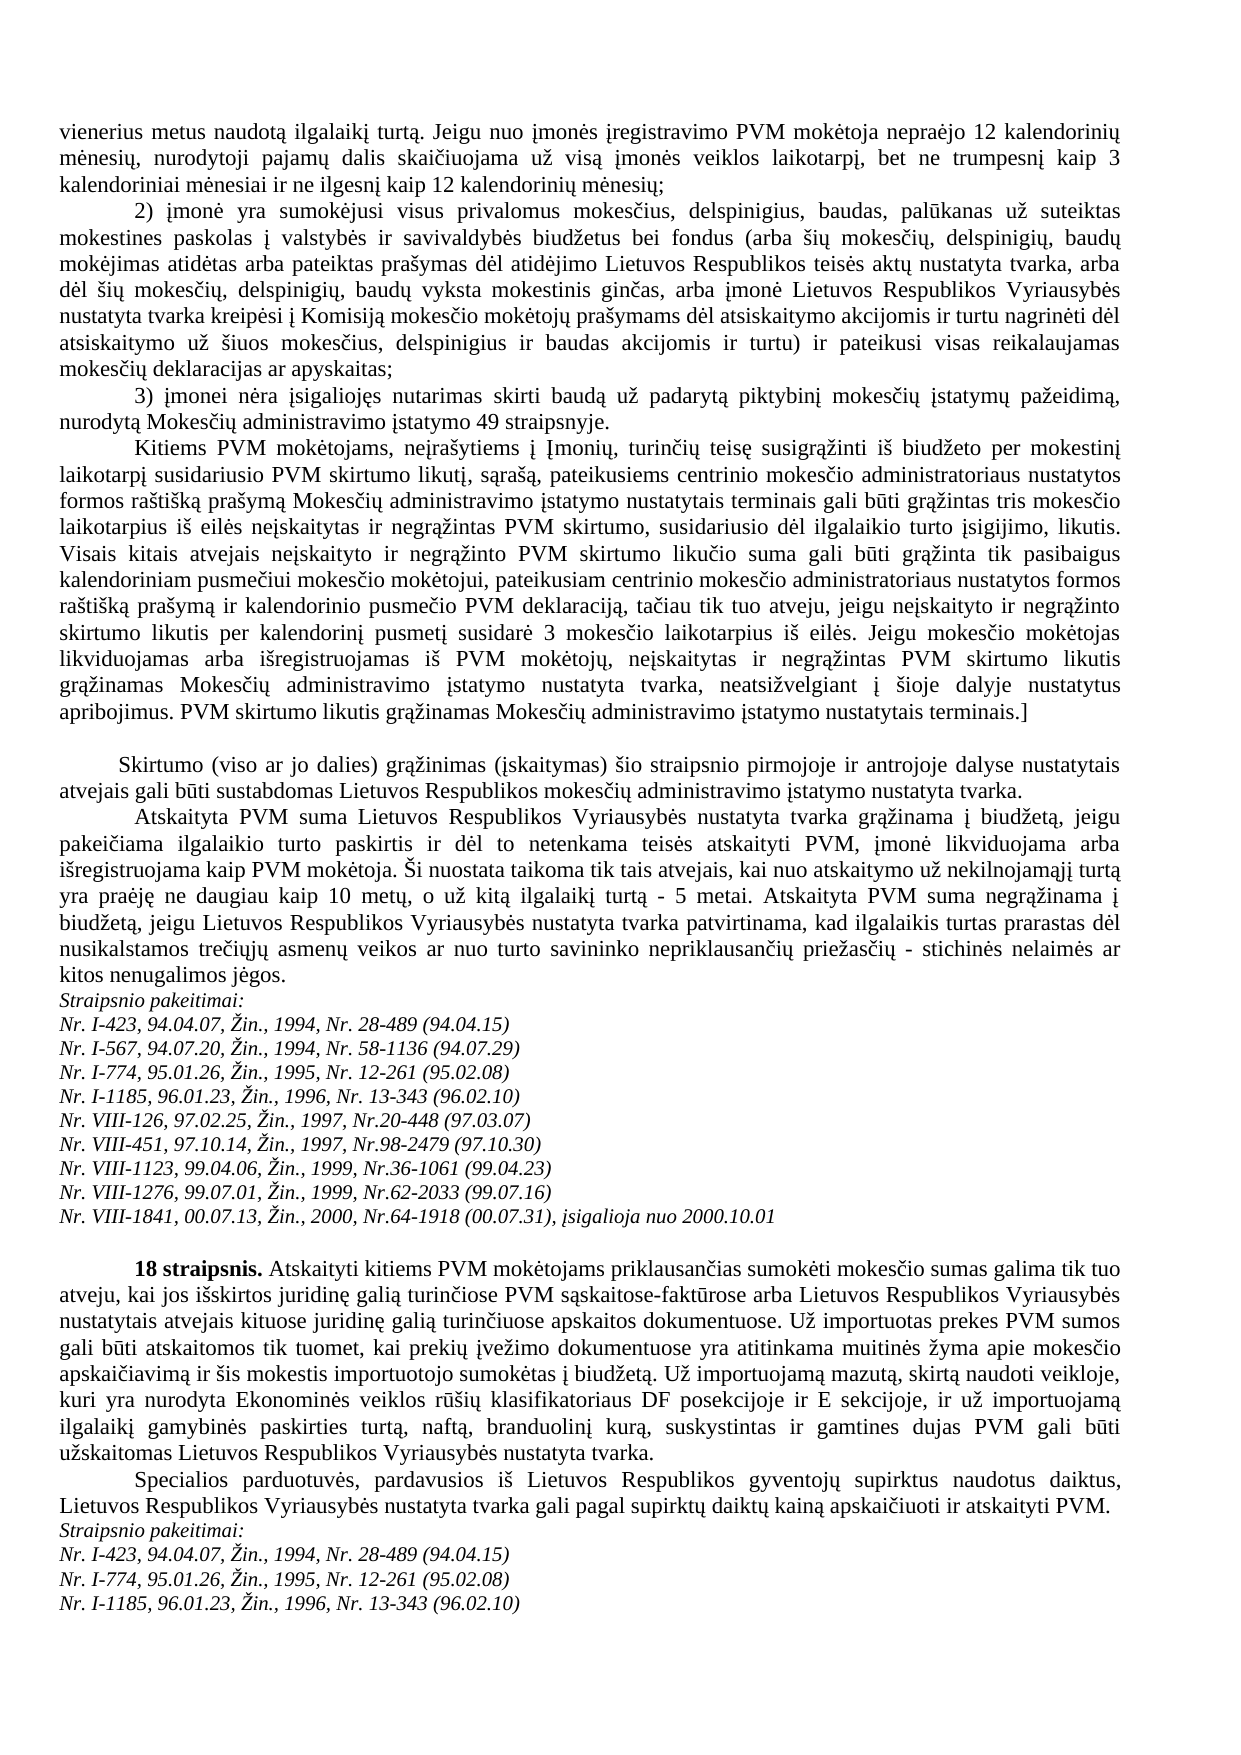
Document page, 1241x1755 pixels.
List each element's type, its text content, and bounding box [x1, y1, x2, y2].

text 18 straipsnis. Atskaityti kitiems PVM mokėtojams priklausančias sumokėti mokesčio sumas galima tik tuo atveju, kai jos išskirtos juridinę galią turinčiose PVM sąskaitose-faktūrose arba Lietuvos Respublikos Vyriausybės nustatytais atvejais kituose juridinę galią turinčiuose apskaitos dokumentuose. Už importuotas prekes PVM sumos gali būti atskaitomos tik tuomet, kai prekių įvežimo dokumentuose yra atitinkama muitinės žyma apie mokesčio apskaičiavimą ir šis mokestis importuotojo sumokėtas į biudžetą. Už importuojamą mazutą, skirtą naudoti veikloje, kuri yra nurodyta Ekonominės veiklos rūšių klasifikatoriaus DF posekcijoje ir E sekcijoje, ir už importuojamą ilgalaikį gamybinės paskirties turtą, naftą, branduolinį kurą, suskystintas ir gamtines dujas PVM gali būti užskaitomas Lietuvos Respublikos Vyriausybės nustatyta tvarka. [59, 1255, 1122, 1466]
text Skirtumo (viso ar jo dalies) grąžinimas (įskaitymas) šio straipsnio pirmojoje ir antrojoje dalyse nustatytais atvejais gali būti sustabdomas Lietuvos Respublikos mokesčių administravimo įstatymo nustatyta tvarka. [59, 751, 1122, 803]
text Nr. VIII-126, 97.02.25, Žin., 1997, Nr.20-448 (97.03.07) [59, 1108, 1122, 1132]
text Nr. I-774, 95.01.26, Žin., 1995, Nr. 12-261 (95.02.08) [59, 1060, 1122, 1084]
text Kitiems PVM mokėtojams, neįrašytiems į Įmonių, turinčių teisę susigrąžinti iš biudžeto per mokestinį laikotarpį susidariusio PVM skirtumo likutį, sąrašą, pateikusiems centrinio mokesčio administratoriaus nustatytos formos raštišką prašymą Mokesčių administravimo įstatymo nustatytais terminais gali būti grąžintas tris mokesčio laikotarpius iš eilės neįskaitytas ir negrąžintas PVM skirtumo, susidariusio dėl ilgalaikio turto įsigijimo, likutis. Visais kitais atvejais neįskaityto ir negrąžinto PVM skirtumo likučio suma gali būti grąžinta tik pasibaigus kalendoriniam pusmečiui mokesčio mokėtojui, pateikusiam centrinio mokesčio administratoriaus nustatytos formos raštišką prašymą ir kalendorinio pusmečio PVM deklaraciją, tačiau tik tuo atveju, jeigu neįskaityto ir negrąžinto skirtumo likutis per kalendorinį pusmetį susidarė 3 mokesčio laikotarpius iš eilės. Jeigu mokesčio mokėtojas likviduojamas arba išregistruojamas iš PVM mokėtojų, neįskaitytas ir negrąžintas PVM skirtumo likutis grąžinamas Mokesčių administravimo įstatymo nustatyta tvarka, neatsižvelgiant į šioje dalyje nustatytus apribojimus. PVM skirtumo likutis grąžinamas Mokesčių administravimo įstatymo nustatytais terminais.] [59, 434, 1122, 724]
text Nr. I-423, 94.04.07, Žin., 1994, Nr. 28-489 (94.04.15) [59, 1542, 1122, 1566]
text Nr. I-1185, 96.01.23, Žin., 1996, Nr. 13-343 (96.02.10) [59, 1591, 1122, 1614]
text Nr. I-774, 95.01.26, Žin., 1995, Nr. 12-261 (95.02.08) [59, 1566, 1122, 1591]
text Nr. VIII-1276, 99.07.01, Žin., 1999, Nr.62-2033 (99.07.16) [59, 1180, 1122, 1204]
text vienerius metus naudotą ilgalaikį turtą. Jeigu nuo įmonės įregistravimo PVM mokėtoja nepraėjo 12 kalendorinių mėnesių, nurodytoji pajamų dalis skaičiuojama už visą įmonės veiklos laikotarpį, bet ne trumpesnį kaip 3 kalendoriniai mėnesiai ir ne ilgesnį kaip 12 kalendorinių mėnesių; [59, 118, 1122, 197]
text Nr. VIII-1123, 99.04.06, Žin., 1999, Nr.36-1061 (99.04.23) [59, 1156, 1122, 1180]
text Nr. I-567, 94.07.20, Žin., 1994, Nr. 58-1136 (94.07.29) [59, 1036, 1122, 1060]
text Specialios parduotuvės, pardavusios iš Lietuvos Respublikos gyventojų supirktus naudotus daiktus, Lietuvos Respublikos Vyriausybės nustatyta tvarka gali pagal supirktų daiktų kainą apskaičiuoti ir atskaityti PVM. [59, 1466, 1122, 1518]
text 3) įmonei nėra įsigaliojęs nutarimas skirti baudą už padarytą piktybinį mokesčių įstatymų pažeidimą, nurodytą Mokesčių administravimo įstatymo 49 straipsnyje. [59, 382, 1122, 434]
text Straipsnio pakeitimai: [59, 1518, 1122, 1542]
text Nr. VIII-451, 97.10.14, Žin., 1997, Nr.98-2479 (97.10.30) [59, 1132, 1122, 1156]
text 2) įmonė yra sumokėjusi visus privalomus mokesčius, delspinigius, baudas, palūkanas už suteiktas mokestines paskolas į valstybės ir savivaldybės biudžetus bei fondus (arba šių mokesčių, delspinigių, baudų mokėjimas atidėtas arba pateiktas prašymas dėl atidėjimo Lietuvos Respublikos teisės aktų nustatyta tvarka, arba dėl šių mokesčių, delspinigių, baudų vyksta mokestinis ginčas, arba įmonė Lietuvos Respublikos Vyriausybės nustatyta tvarka kreipėsi į Komisiją mokesčio mokėtojų prašymams dėl atsiskaitymo akcijomis ir turtu nagrinėti dėl atsiskaitymo už šiuos mokesčius, delspinigius ir baudas akcijomis ir turtu) ir pateikusi visas reikalaujamas mokesčių deklaracijas ar apyskaitas; [59, 197, 1122, 382]
text Nr. VIII-1841, 00.07.13, Žin., 2000, Nr.64-1918 (00.07.31), įsigalioja nuo 2000.10.01 [59, 1204, 1122, 1228]
text Straipsnio pakeitimai: [59, 988, 1122, 1012]
text Atskaityta PVM suma Lietuvos Respublikos Vyriausybės nustatyta tvarka grąžinama į biudžetą, jeigu pakeičiama ilgalaikio turto paskirtis ir dėl to netenkama teisės atskaityti PVM, įmonė likviduojama arba išregistruojama kaip PVM mokėtoja. Ši nuostata taikoma tik tais atvejais, kai nuo atskaitymo už nekilnojamąjį turtą yra praėję ne daugiau kaip 10 metų, o už kitą ilgalaikį turtą - 5 metai. Atskaityta PVM suma negrąžinama į biudžetą, jeigu Lietuvos Respublikos Vyriausybės nustatyta tvarka patvirtinama, kad ilgalaikis turtas prarastas dėl nusikalstamos trečiųjų asmenų veikos ar nuo turto savininko nepriklausančių priežasčių - stichinės nelaimės ar kitos nenugalimos jėgos. [59, 803, 1122, 988]
text Nr. I-1185, 96.01.23, Žin., 1996, Nr. 13-343 (96.02.10) [59, 1084, 1122, 1108]
text Nr. I-423, 94.04.07, Žin., 1994, Nr. 28-489 (94.04.15) [59, 1012, 1122, 1036]
